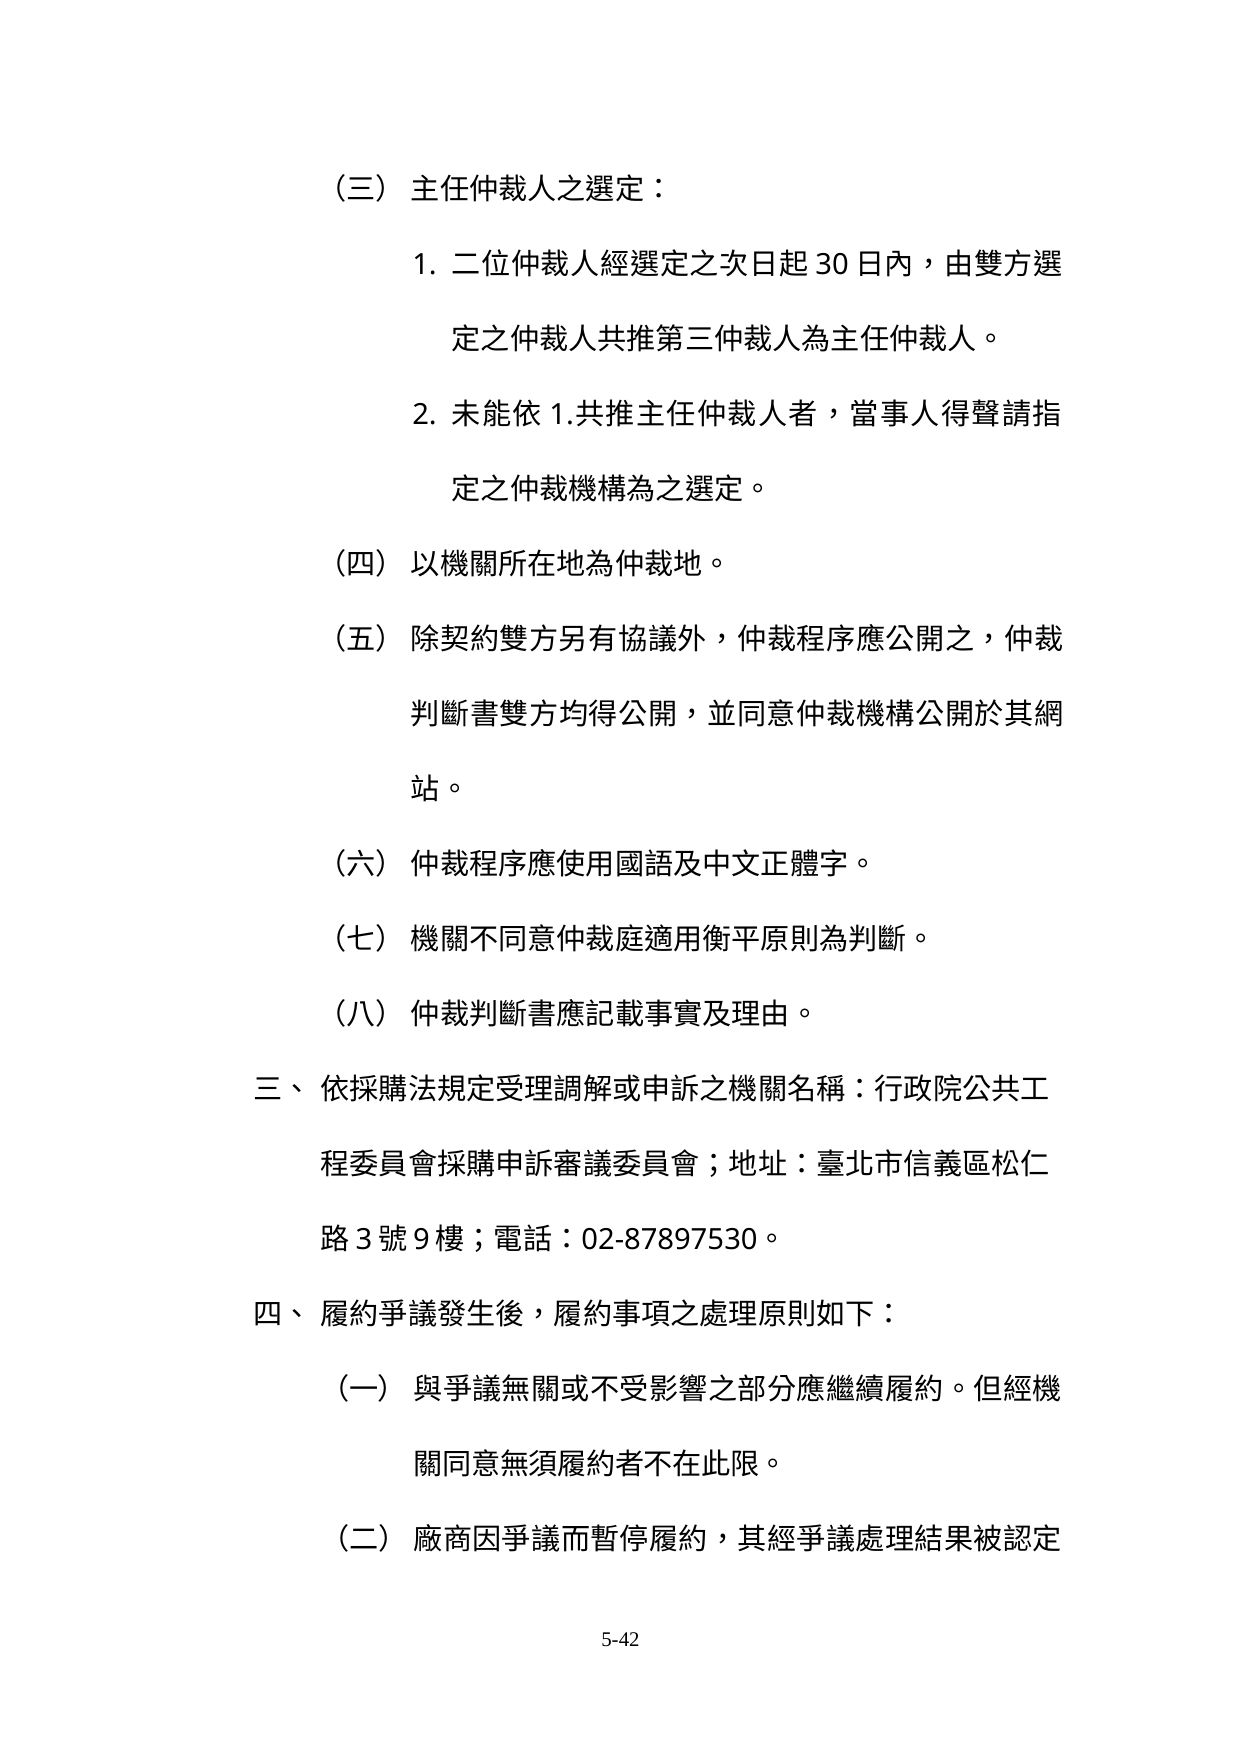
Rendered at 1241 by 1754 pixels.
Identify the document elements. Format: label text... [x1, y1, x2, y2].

list 主任仲裁人之選定： [317, 149, 1063, 224]
list 機關不同意仲裁庭適用衡平原則為判斷。 [317, 899, 1063, 974]
list 履約爭議發生後，履約事項之處理原則如下： [253, 1274, 1063, 1349]
list 未能依1.共推主任仲裁人者，當事人得聲請指定之仲裁機構為之選定。 [412, 374, 1063, 524]
list 仲裁程序應使用國語及中文正體字。 [317, 824, 1063, 899]
list 二位仲裁人經選定之次日起30日內，由雙方選定之仲裁人共推第三仲裁人為主任仲裁人。 [412, 224, 1063, 374]
list 廠商因爭議而暫停履約，其經爭議處理結果被認定 [320, 1499, 1063, 1574]
list 與爭議無關或不受影響之部分應繼續履約。但經機關同意無須履約者不在此限。 [320, 1349, 1063, 1499]
list 除契約雙方另有協議外，仲裁程序應公開之，仲裁判斷書雙方均得公開，並同意仲裁機構公開於其網站。 [317, 599, 1063, 824]
list 依採購法規定受理調解或申訴之機關名稱：行政院公共工程委員會採購申訴審議委員會；地址：臺北市信義區松仁路3號9樓；電話：02-87897530。 [253, 1049, 1063, 1274]
list 以機關所在地為仲裁地。 [317, 524, 1063, 599]
list 仲裁判斷書應記載事實及理由。 [317, 974, 1063, 1049]
